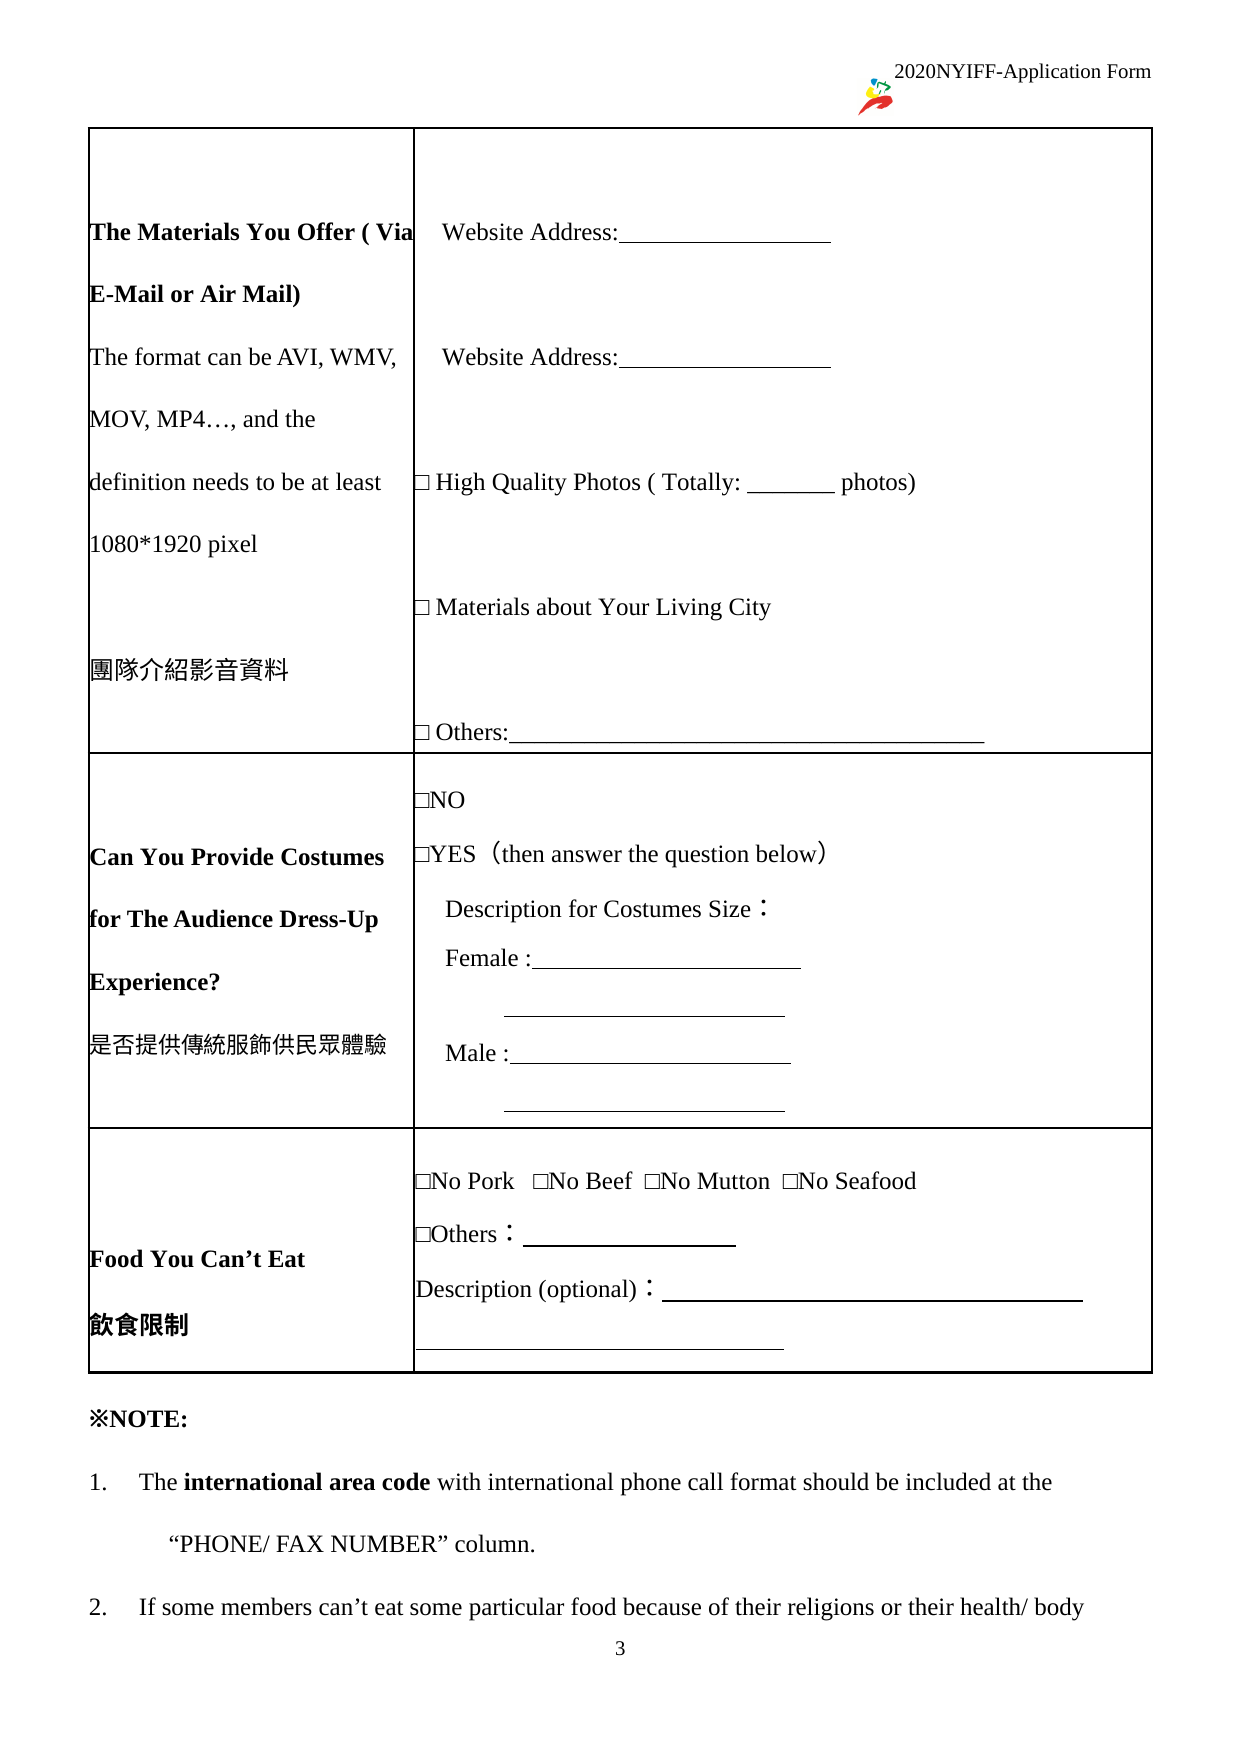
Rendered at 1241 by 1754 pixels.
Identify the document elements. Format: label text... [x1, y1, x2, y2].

table_cell Website Address: Website Address: □ High Quality Photos ( Totally: _______ photos) □ Materials about Your Living City □ Others:______________________________________ [415, 129, 1151, 752]
text ※NOTE: [89, 1377, 1152, 1439]
table_cell □NO □YES（then answer the question below） Description for Costumes Size： Female : Male : [415, 754, 1151, 1127]
list If some members can’t eat some particular food because of their religions or their health/ body [89, 1564, 1152, 1627]
list The international area code with international phone call format should be included at the “PHONE/ FAX NUMBER” column. [89, 1439, 1152, 1564]
table_cell The Materials You Offer ( Via E-Mail or Air Mail) The format can be AVI, WMV, MOV, MP4…, and the definition needs to be at least 1080*1920 pixel 團隊介紹影音資料 [90, 129, 413, 752]
table_cell □No Pork □No Beef □No Mutton □No Seafood □Others： Description (optional)： [415, 1129, 1151, 1371]
table_cell Can You Provide Costumes for The Audience Dress-Up Experience? 是否提供傳統服飾供民眾體驗 [90, 754, 413, 1127]
table_cell Food You Can’t Eat 飲食限制 [90, 1129, 413, 1371]
